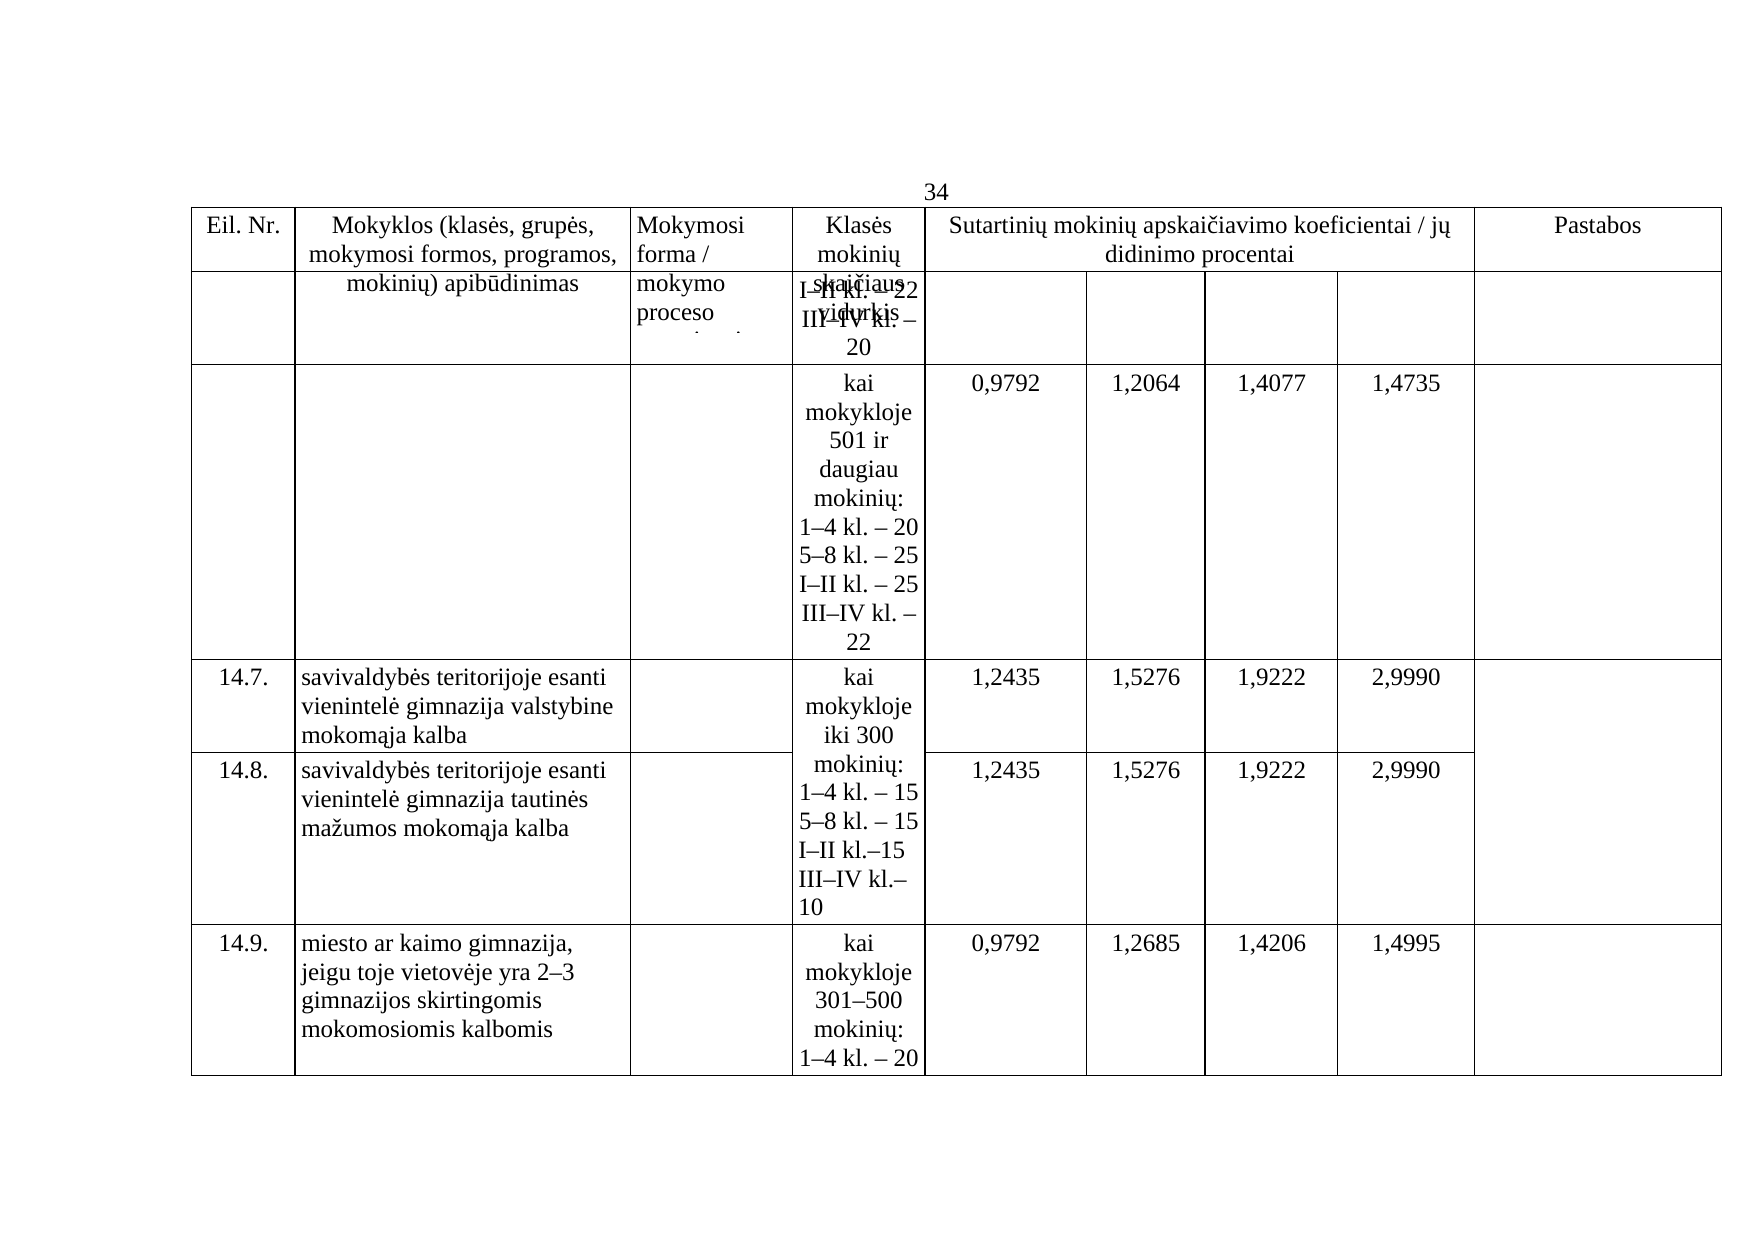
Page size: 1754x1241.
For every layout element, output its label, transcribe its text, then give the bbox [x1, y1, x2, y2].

table_cell kai mokykloje 501 ir daugiau mokinių: 1–4 kl. – 20 5–8 kl. – 25 I–II kl. – 25 III–IV kl. – 22 [793, 365, 924, 658]
table_cell [296, 365, 630, 658]
table_cell [1475, 925, 1721, 1075]
table_cell 1,2064 [1087, 365, 1204, 658]
table_cell [631, 660, 792, 752]
table_cell 1,4735 [1338, 365, 1474, 658]
table_cell 0,9792 [926, 365, 1086, 658]
table_cell 14.8. [192, 753, 294, 924]
table_cell [1475, 272, 1721, 364]
table_cell 1,5276 [1087, 753, 1204, 924]
table_cell 14.9. [192, 925, 294, 1075]
table_header Mokyklos (klasės, grupės, mokymosi formos, programos, mokinių) apibūdinimas [296, 208, 630, 271]
table_cell 14.7. [192, 660, 294, 752]
table_cell 1,2435 [926, 660, 1086, 752]
table_cell 1,9222 [1206, 660, 1337, 752]
table_cell [1475, 660, 1721, 924]
table_cell kai mokykloje iki 300 mokinių: 1–4 kl. – 15 5–8 kl. – 15 I–II kl.–15 III–IV kl.–10 [793, 660, 924, 924]
table_cell 1,9222 [1206, 753, 1337, 924]
table_header Sutartinių mokinių apskaičiavimo koeficientai / jų didinimo procentai [926, 208, 1474, 271]
table_cell 1,2685 [1087, 925, 1204, 1075]
table_cell miesto ar kaimo gimnazija, jeigu toje vietovėje yra 2–3 gimnazijos skirtingomis mokomosiomis kalbomis [296, 925, 630, 1075]
table_cell savivaldybės teritorijoje esanti vienintelė gimnazija tautinės mažumos mokomąja kalba [296, 753, 630, 924]
table_cell 2,9990 [1338, 753, 1474, 924]
table_cell [631, 753, 792, 924]
table_cell 2,9990 [1338, 660, 1474, 752]
table_cell 1,4206 [1206, 925, 1337, 1075]
table_header Pastabos [1475, 208, 1721, 271]
table_cell 1,4077 [1206, 365, 1337, 658]
table_cell 0,9792 [926, 925, 1086, 1075]
table_cell [926, 272, 1086, 364]
table_cell [1206, 272, 1337, 364]
table_cell [631, 272, 792, 364]
table_cell [192, 272, 294, 364]
table_cell [631, 925, 792, 1075]
table_cell [296, 272, 630, 364]
table_cell 1,4995 [1338, 925, 1474, 1075]
table_cell [1338, 272, 1474, 364]
table_cell [1087, 272, 1204, 364]
table_header Klasės mokinių skaičiaus vidurkis [793, 208, 924, 271]
table_cell [1475, 365, 1721, 658]
table_cell kai mokykloje 301–500 mokinių: 1–4 kl. – 20 5–8 kl. – 22 I–II kl. – 22 III–IV kl. – 20 [793, 925, 924, 1075]
table_cell savivaldybės teritorijoje esanti vienintelė gimnazija valstybine mokomąja kalba [296, 660, 630, 752]
table_cell 1,5276 [1087, 660, 1204, 752]
table_cell [631, 365, 792, 658]
table_header Eil. Nr. [192, 208, 294, 271]
table_cell kai mokykloje 301–500 mokinių: 1–4 kl. – 20 5–8 kl. – 22 I–II kl. – 22 III–IV kl. – 20 [793, 272, 924, 364]
table_cell [192, 365, 294, 658]
table_cell 1,2435 [926, 753, 1086, 924]
table_header Mokymosi forma / mokymo proceso organizavimo būdas / ugdymo programa [631, 208, 792, 271]
